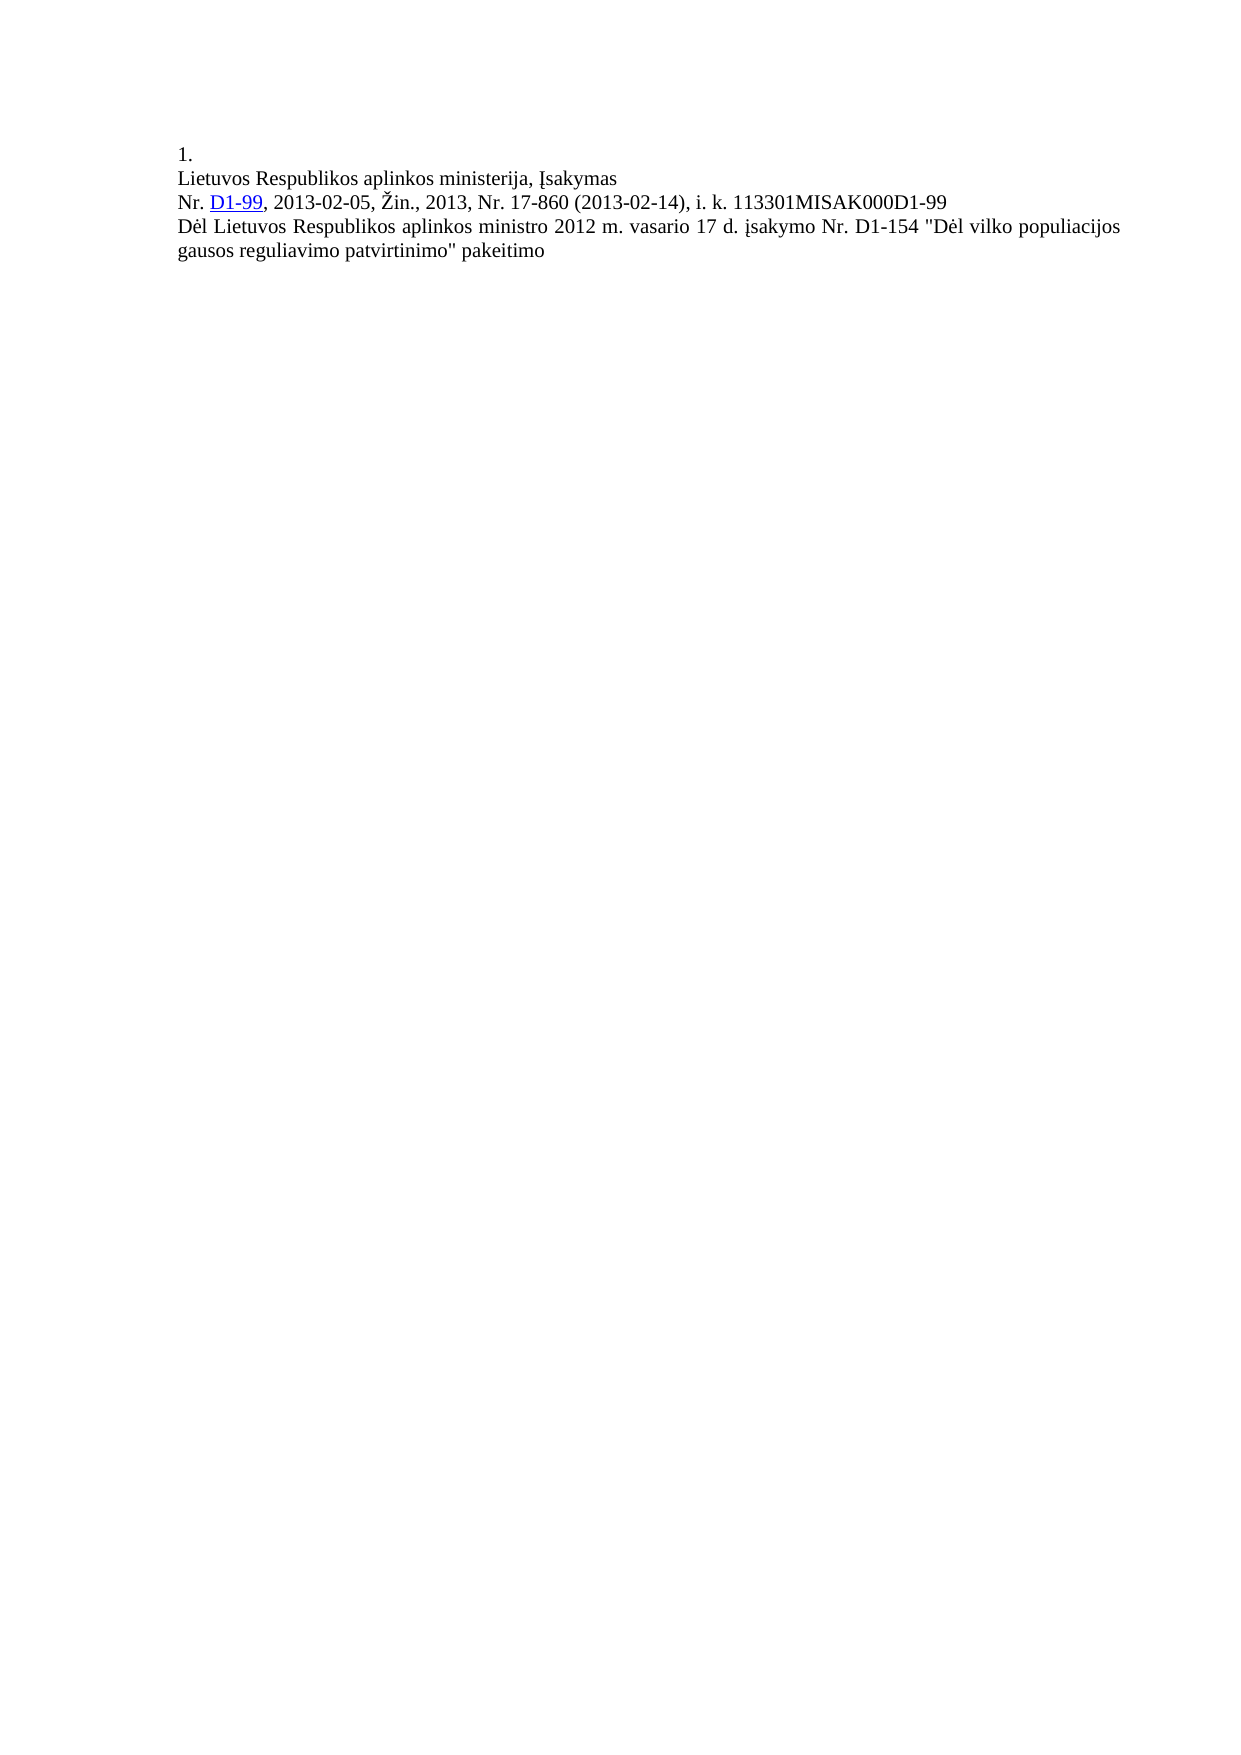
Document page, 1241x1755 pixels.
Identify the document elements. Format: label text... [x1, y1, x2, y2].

text Dėl Lietuvos Respublikos aplinkos ministro 2012 m. vasario 17 d. įsakymo Nr. D1-154 "Dėl vilko populiacijos gausos reguliavimo patvirtinimo" pakeitimo [177, 214, 1122, 262]
text Nr. D1-99, 2013-02-05, Žin., 2013, Nr. 17-860 (2013-02-14), i. k. 113301MISAK000D1-99 [177, 190, 1122, 214]
text Lietuvos Respublikos aplinkos ministerija, Įsakymas [177, 166, 1122, 190]
text 1. [177, 142, 1122, 166]
